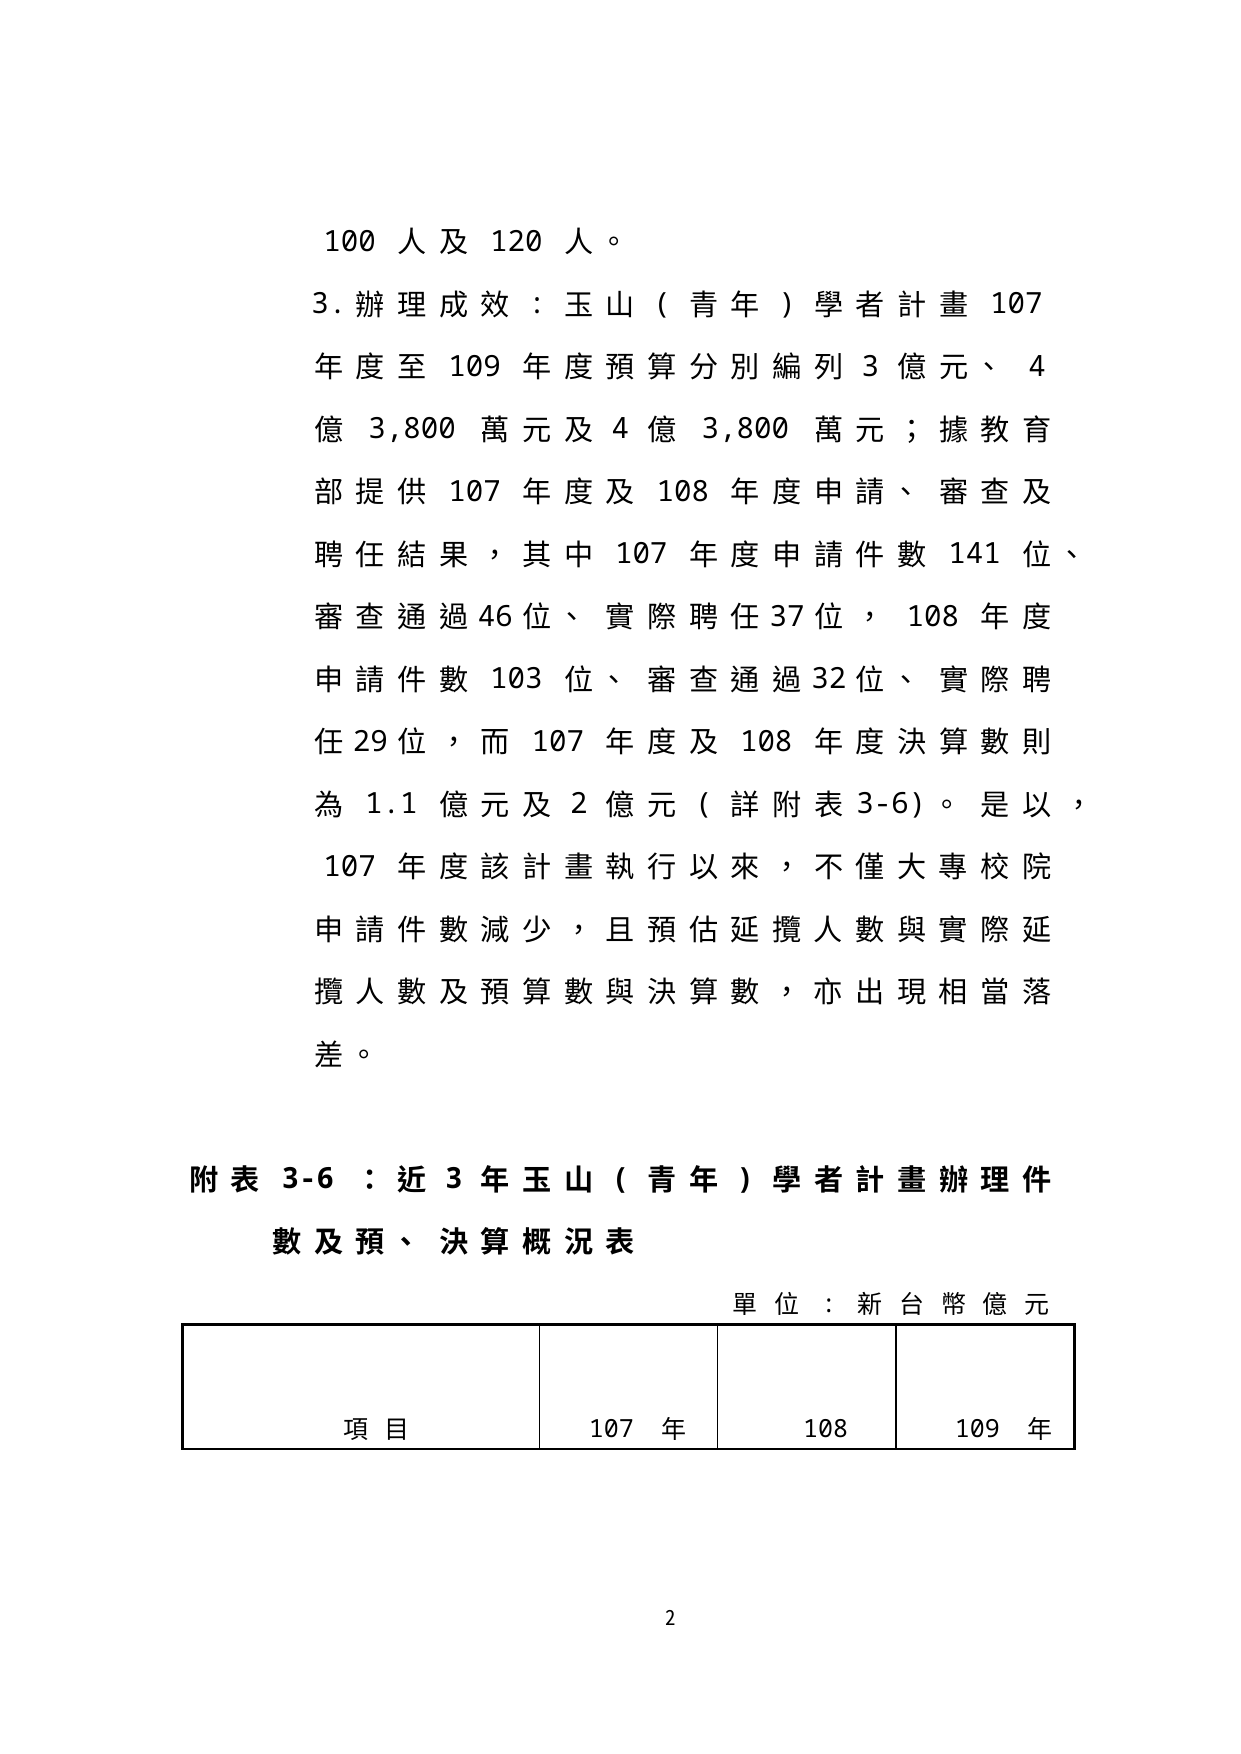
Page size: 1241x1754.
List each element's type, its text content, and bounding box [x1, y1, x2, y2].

table_header 108 [718, 1326, 895, 1448]
table_header 項目 [184, 1326, 539, 1448]
table_header 109年 [897, 1326, 1073, 1448]
text 單位:新台幣億元 [183, 1261, 1058, 1323]
text 附表3-6：近3年玉山(青年)學者計畫辦理件數及預、決算概況表 [183, 1136, 1058, 1261]
table_header 107年 [540, 1326, 717, 1448]
text 3.辦理成效:玉山(青年)學者計畫107年度至109年度預算分別編列3億元、4億3,800萬元及4億3,800萬元；據教育部提供107年度及108年度申請、審查及聘任結果，其中107年度申請件數141位、審查通過46位、實際聘任37位，108年度申請件數103位、審查通過32位、實際聘任29位，而107年度及108年度決算數則為1.1億元及2億元(詳附表3-6)。是以，107年度該計畫執行以來，不僅大專校院申請件數減少，且預估延攬人數與實際延攬人數及預算數與決算數，亦出現相當落差。 [271, 261, 1058, 1073]
text 2.辦理方式及內容:玉山(青年)學者計畫係玉山計畫之國際攬才措施，教育部自107年度起以提供符合國際競爭之薪資待遇，吸引國際人才來台任教，旨在使國際人才學術能量能於我國學術環境扎根。玉山(青年)學者除法定本薪待遇由各校提供外，玉山學者尚可獲每年外加薪資最高500萬元，一次核給3年，而玉山青年學者則可獲每年外加薪資最高150萬元，一次核給5年；前述學者再核給行政支援費每年最多150萬元，惟玉山學者需與我國年輕學者共組研究團隊，讓學術在地扎根。玉山(青年)學者計畫申請係由大專校院提出擬聘任人選，再由教育部依學術領域、資格條件等多種面向進行審查，107年度至109年度預估累計延攬人次為80人、100人及120人。 [271, 198, 1058, 261]
